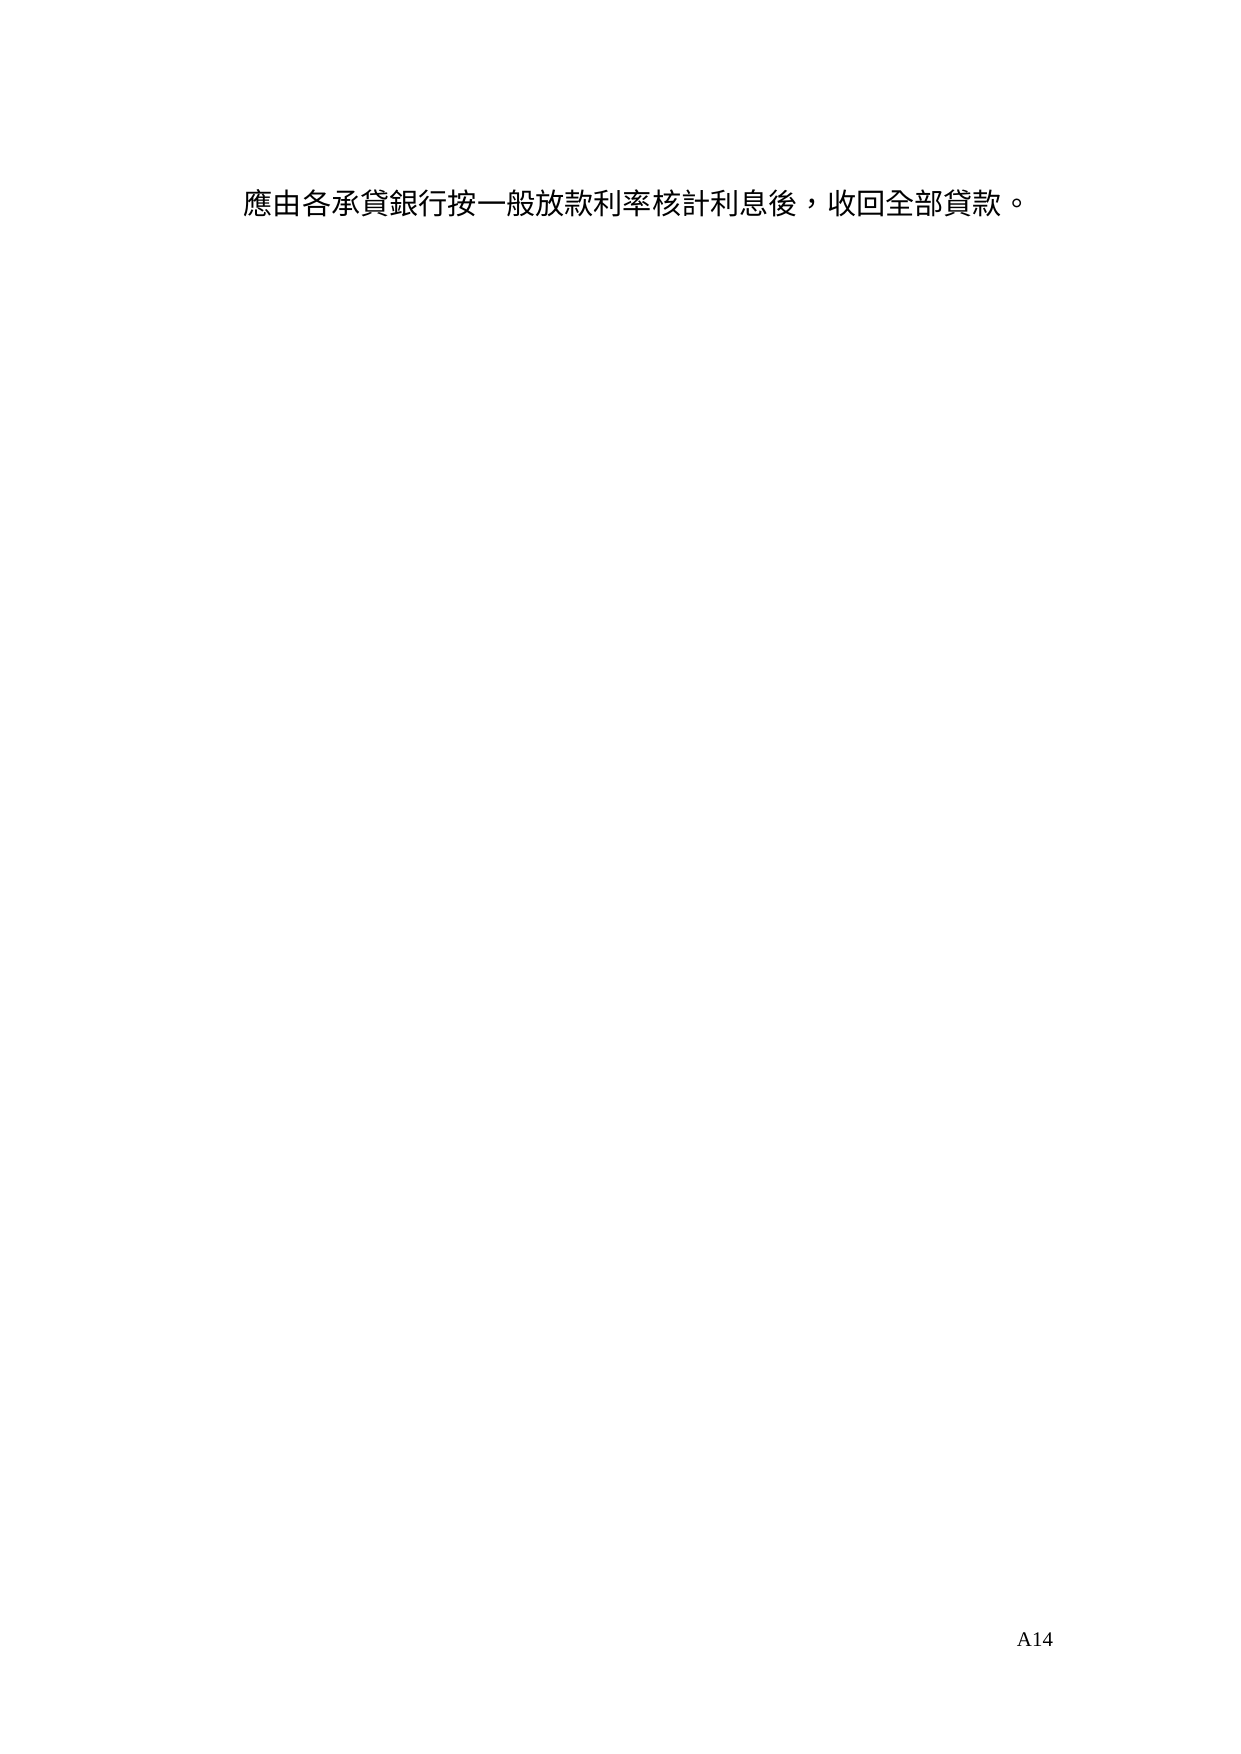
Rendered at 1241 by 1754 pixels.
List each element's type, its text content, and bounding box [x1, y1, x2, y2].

text 應由各承貸銀行按一般放款利率核計利息後，收回全部貸款。 [206, 164, 1053, 239]
